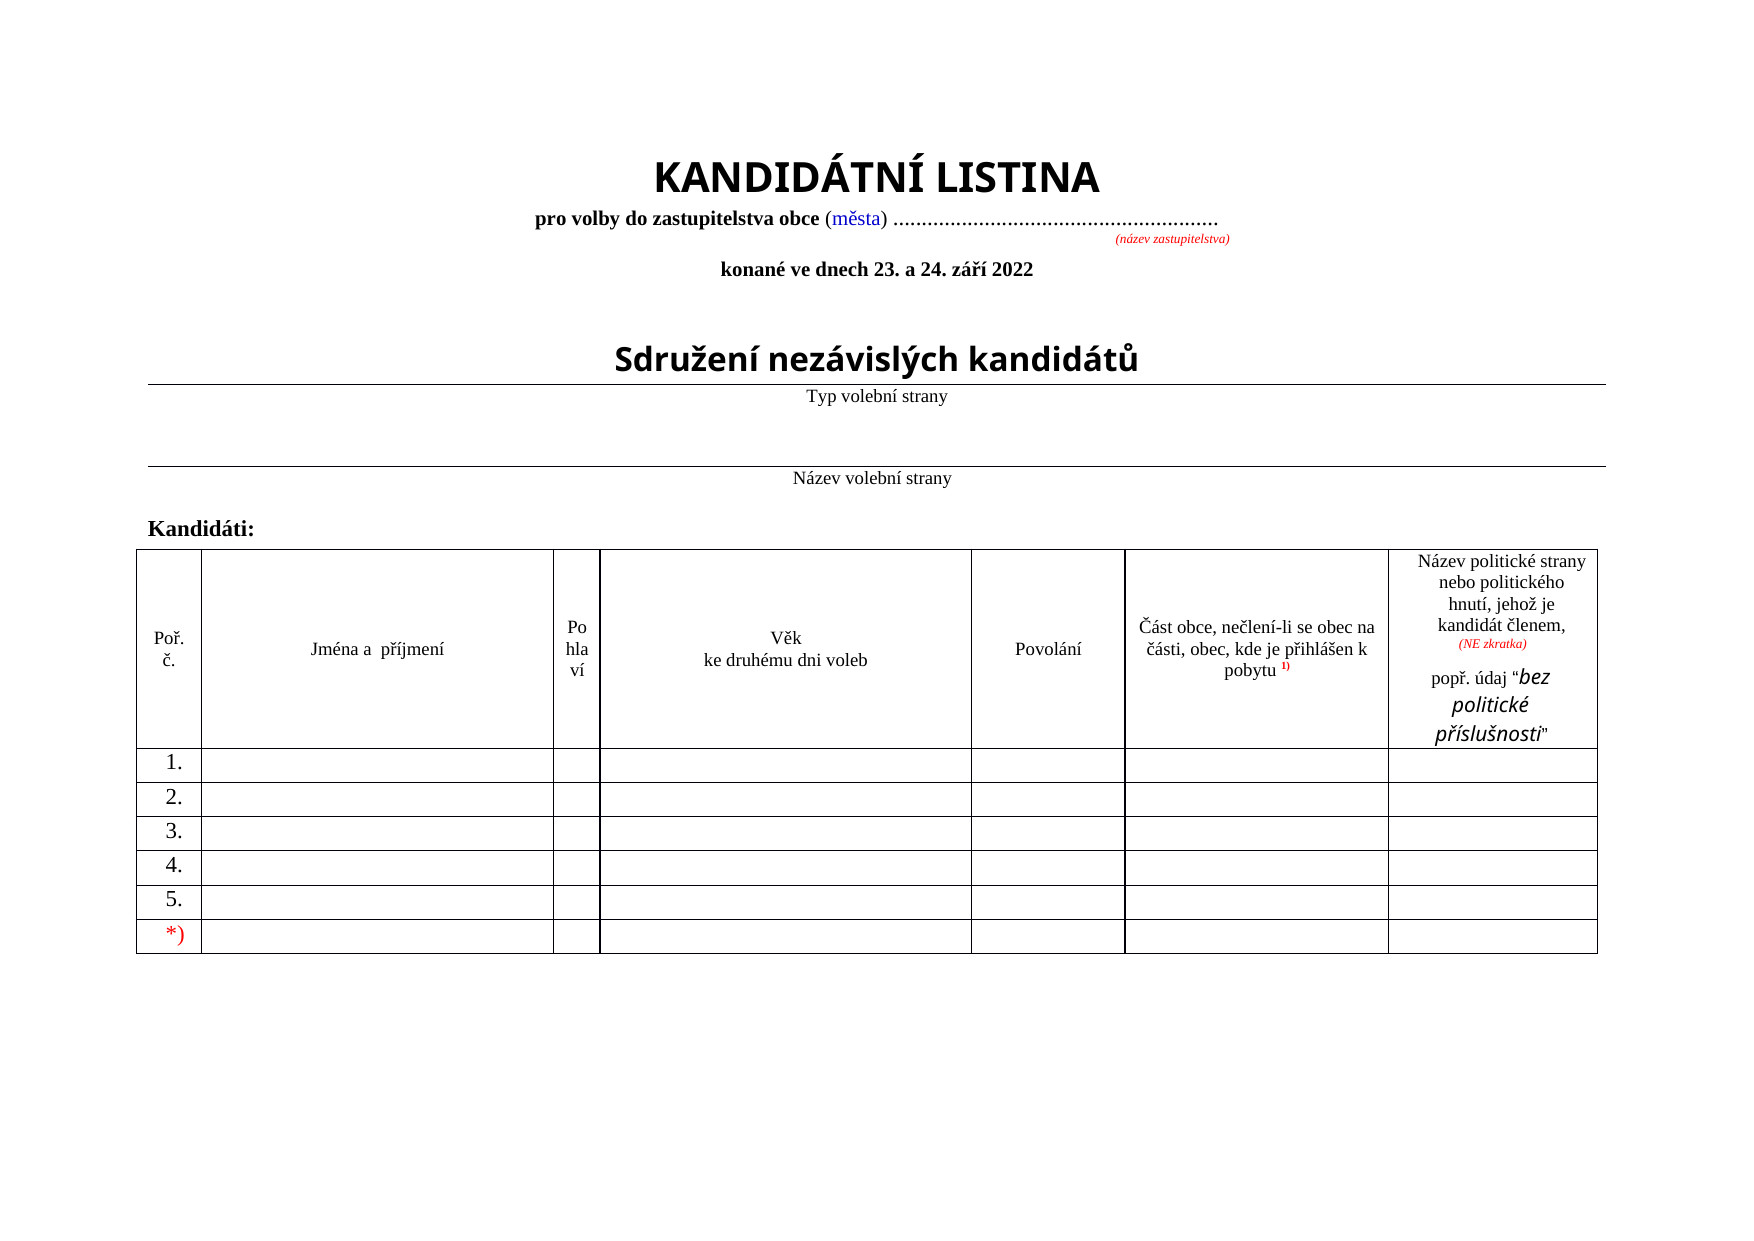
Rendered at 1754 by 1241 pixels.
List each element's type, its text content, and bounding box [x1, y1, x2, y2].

table_cell [554, 851, 599, 884]
table_cell [972, 783, 1124, 816]
table_cell [202, 886, 553, 919]
table_cell [137, 886, 201, 919]
table_cell [137, 783, 201, 816]
text Kandidáti: [148, 515, 1606, 541]
table_cell [972, 886, 1124, 919]
table_cell [202, 783, 553, 816]
table_cell [601, 817, 971, 850]
table_cell [554, 749, 599, 782]
table_cell [554, 920, 599, 953]
table_cell [601, 851, 971, 884]
table_cell [202, 920, 553, 953]
text pro volby do zastupitelstva obce (města) ......................................................... [148, 204, 1606, 231]
text Sdružení nezávislých kandidátů [148, 336, 1606, 384]
table_cell [137, 817, 201, 850]
table_cell [1389, 886, 1597, 919]
text konané ve dnech 23. a 24. září 2022 [148, 257, 1606, 281]
table_cell [1389, 920, 1597, 953]
table_cell [137, 749, 201, 782]
table_cell [1389, 783, 1597, 816]
text Název volební strany [148, 467, 1606, 488]
table_cell [1389, 817, 1597, 850]
table_header Jména a příjmení [202, 550, 553, 747]
table_cell [202, 749, 553, 782]
table_cell [1126, 749, 1388, 782]
table_cell [1126, 886, 1388, 919]
table_cell *) [137, 920, 201, 953]
table_cell [1126, 817, 1388, 850]
table_cell [554, 783, 599, 816]
table_header Věk ke druhému dni voleb [601, 550, 971, 747]
table_cell [1389, 851, 1597, 884]
table_cell [972, 851, 1124, 884]
table_cell [601, 749, 971, 782]
table_cell [554, 886, 599, 919]
table_header Část obce, nečlení-li se obec na části, obec, kde je přihlášen k pobytu 1) [1126, 550, 1388, 747]
table_cell [554, 817, 599, 850]
table_cell [1126, 783, 1388, 816]
table_cell [601, 783, 971, 816]
text kandidátní listina [148, 148, 1606, 204]
table_header Poř. č. [137, 550, 201, 747]
table_header Název politické strany nebo politického hnutí, jehož je kandidát členem, (ne zkratka) popř. údaj “bez politické příslušnosti” [1389, 550, 1597, 747]
table_cell [137, 851, 201, 884]
text Typ volební strany [148, 385, 1606, 406]
table_cell [202, 851, 553, 884]
table_cell [1126, 920, 1388, 953]
table_cell [972, 920, 1124, 953]
table_cell [1126, 851, 1388, 884]
table_header Pohlaví [554, 550, 599, 747]
table_cell [972, 817, 1124, 850]
table_cell [202, 817, 553, 850]
table_cell [601, 886, 971, 919]
text (název zastupitelstva) [148, 231, 1606, 257]
table_cell [972, 749, 1124, 782]
table_cell [1389, 749, 1597, 782]
table_header Povolání [972, 550, 1124, 747]
table_cell [601, 920, 971, 953]
